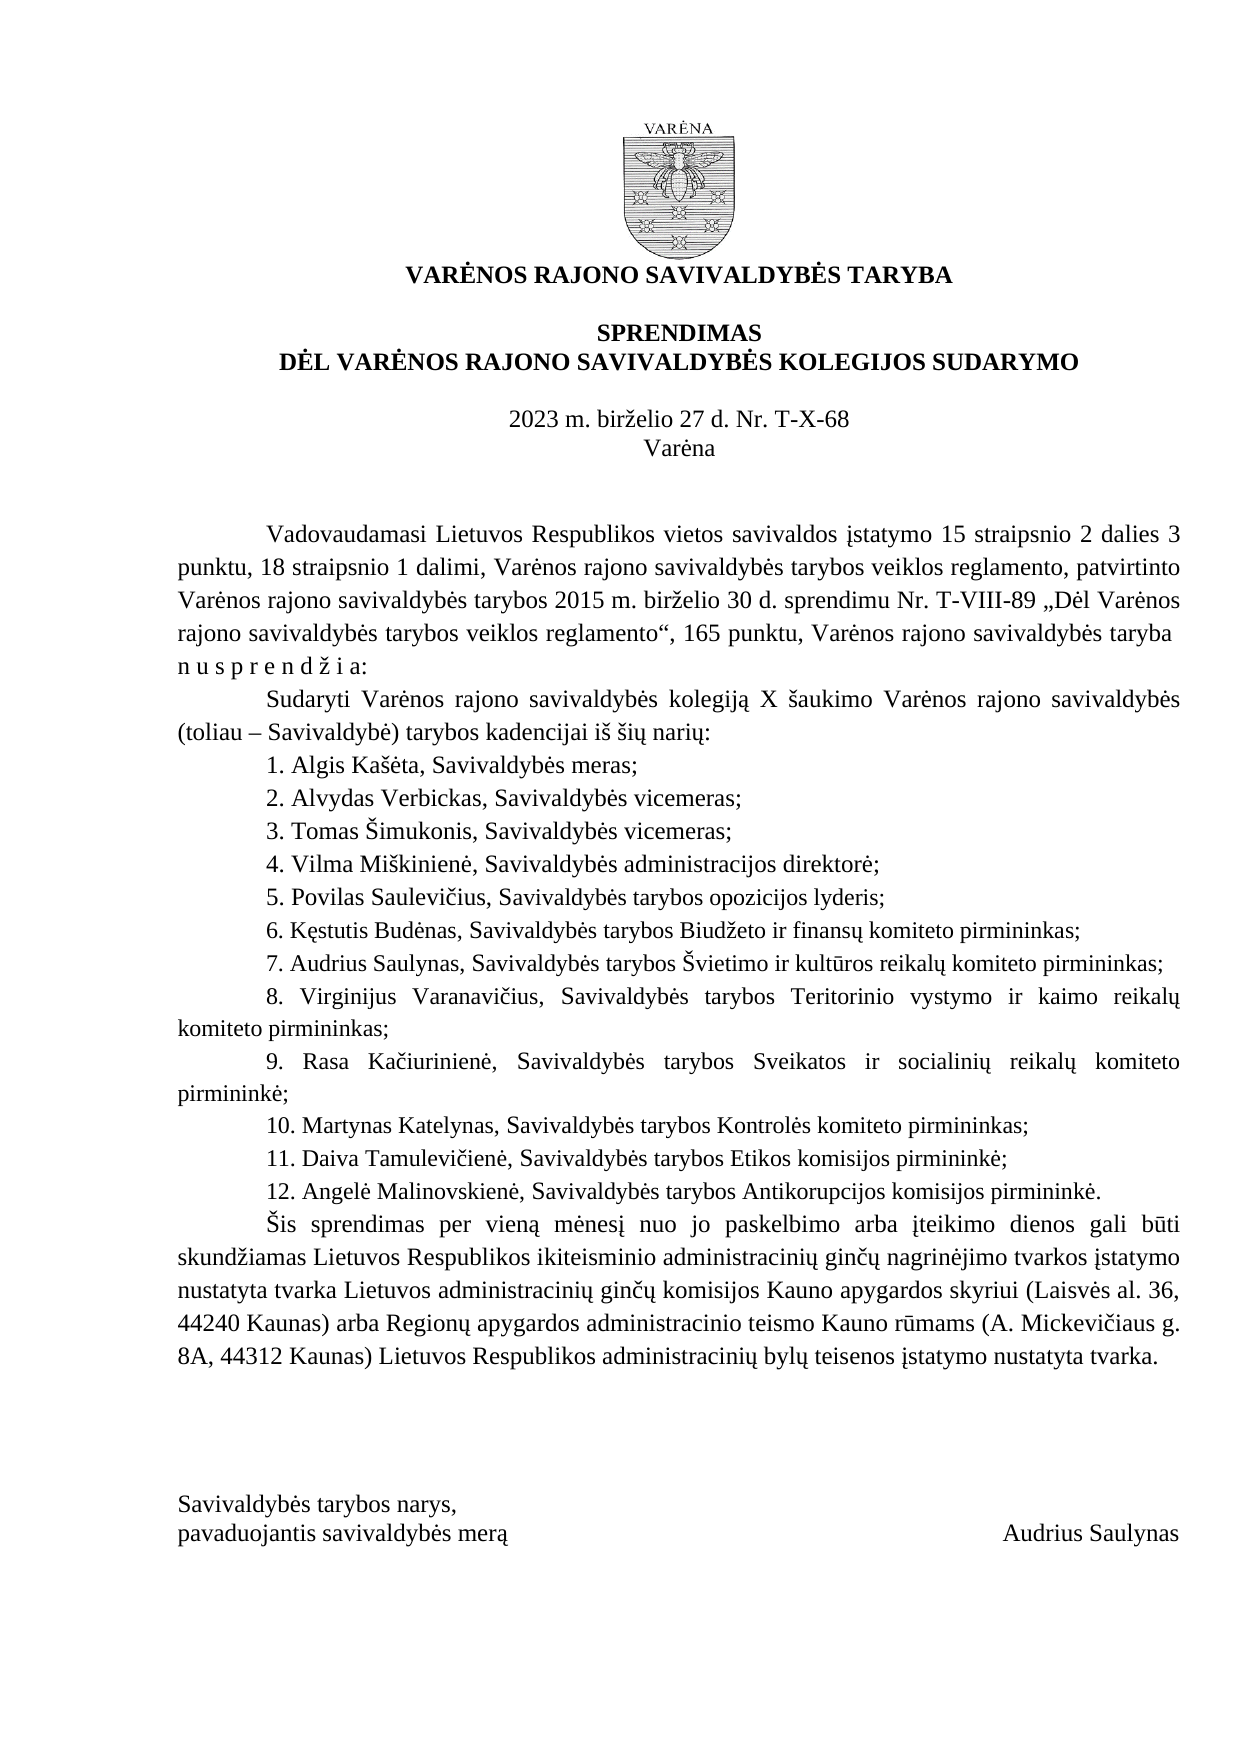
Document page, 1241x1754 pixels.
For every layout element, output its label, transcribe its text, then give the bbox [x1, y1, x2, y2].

text 4. Vilma Miškinienė, Savivaldybės administracijos direktorė; [177, 849, 1181, 878]
text 5. Povilas Saulevičius, Savivaldybės tarybos opozicijos lyderis; [177, 882, 1181, 911]
text VARĖNOS RAJONO SAVIVALDYBĖS TARYBA [177, 260, 1181, 289]
text Sudaryti Varėnos rajono savivaldybės kolegiją X šaukimo Varėnos rajono savivaldybės (toliau – Savivaldybė) tarybos kadencijai iš šių narių: [177, 684, 1181, 746]
text Šis sprendimas per vieną mėnesį nuo jo paskelbimo arba įteikimo dienos gali būti skundžiamas Lietuvos Respublikos ikiteisminio administracinių ginčų nagrinėjimo tvarkos įstatymo nustatyta tvarka Lietuvos administracinių ginčų komisijos Kauno apygardos skyriui (Laisvės al. 36, 44240 Kaunas) arba Regionų apygardos administracinio teismo Kauno rūmams (A. Mickevičiaus g. 8A, 44312 Kaunas) Lietuvos Respublikos administracinių bylų teisenos įstatymo nustatyta tvarka. [177, 1209, 1181, 1370]
text 3. Tomas Šimukonis, Savivaldybės vicemeras; [177, 816, 1181, 845]
text 6. Kęstutis Budėnas, Savivaldybės tarybos Biudžeto ir finansų komiteto pirmininkas; [177, 915, 1181, 944]
text 1. Algis Kašėta, Savivaldybės meras; [177, 750, 1181, 779]
text 7. Audrius Saulynas, Savivaldybės tarybos Švietimo ir kultūros reikalų komiteto pirmininkas; [177, 948, 1181, 977]
text 9. Rasa Kačiurinienė, Savivaldybės tarybos Sveikatos ir socialinių reikalų komiteto pirmininkė; [177, 1046, 1181, 1106]
text 2023 m. birželio 27 d. Nr. T-X-68 [177, 404, 1181, 433]
text Varėna [177, 433, 1181, 462]
text Vadovaudamasi Lietuvos Respublikos vietos savivaldos įstatymo 15 straipsnio 2 dalies 3 punktu, 18 straipsnio 1 dalimi, Varėnos rajono savivaldybės tarybos veiklos reglamento, patvirtinto Varėnos rajono savivaldybės tarybos 2015 m. birželio 30 d. sprendimu Nr. T-VIII-89 „Dėl Varėnos rajono savivaldybės tarybos veiklos reglamento“, 165 punktu, Varėnos rajono savivaldybės taryba n u s p r e n d ž i a: [177, 519, 1181, 680]
text 12. Angelė Malinovskienė, Savivaldybės tarybos Antikorupcijos komisijos pirmininkė. [177, 1176, 1181, 1205]
text 11. Daiva Tamulevičienė, Savivaldybės tarybos Etikos komisijos pirmininkė; [177, 1143, 1181, 1172]
text SPRENDIMAS [177, 318, 1181, 347]
text DĖL VARĖNOS RAJONO SAVIVALDYBĖS KOLEGIJOS SUDARYMO [177, 347, 1181, 375]
text 10. Martynas Katelynas, Savivaldybės tarybos Kontrolės komiteto pirmininkas; [177, 1110, 1181, 1139]
subtitle pavaduojantis savivaldybės merą Audrius Saulynas [177, 1518, 1181, 1547]
subtitle Savivaldybės tarybos narys, [177, 1489, 1181, 1518]
text 2. Alvydas Verbickas, Savivaldybės vicemeras; [177, 783, 1181, 812]
text 8. Virginijus Varanavičius, Savivaldybės tarybos Teritorinio vystymo ir kaimo reikalų komiteto pirmininkas; [177, 981, 1181, 1042]
